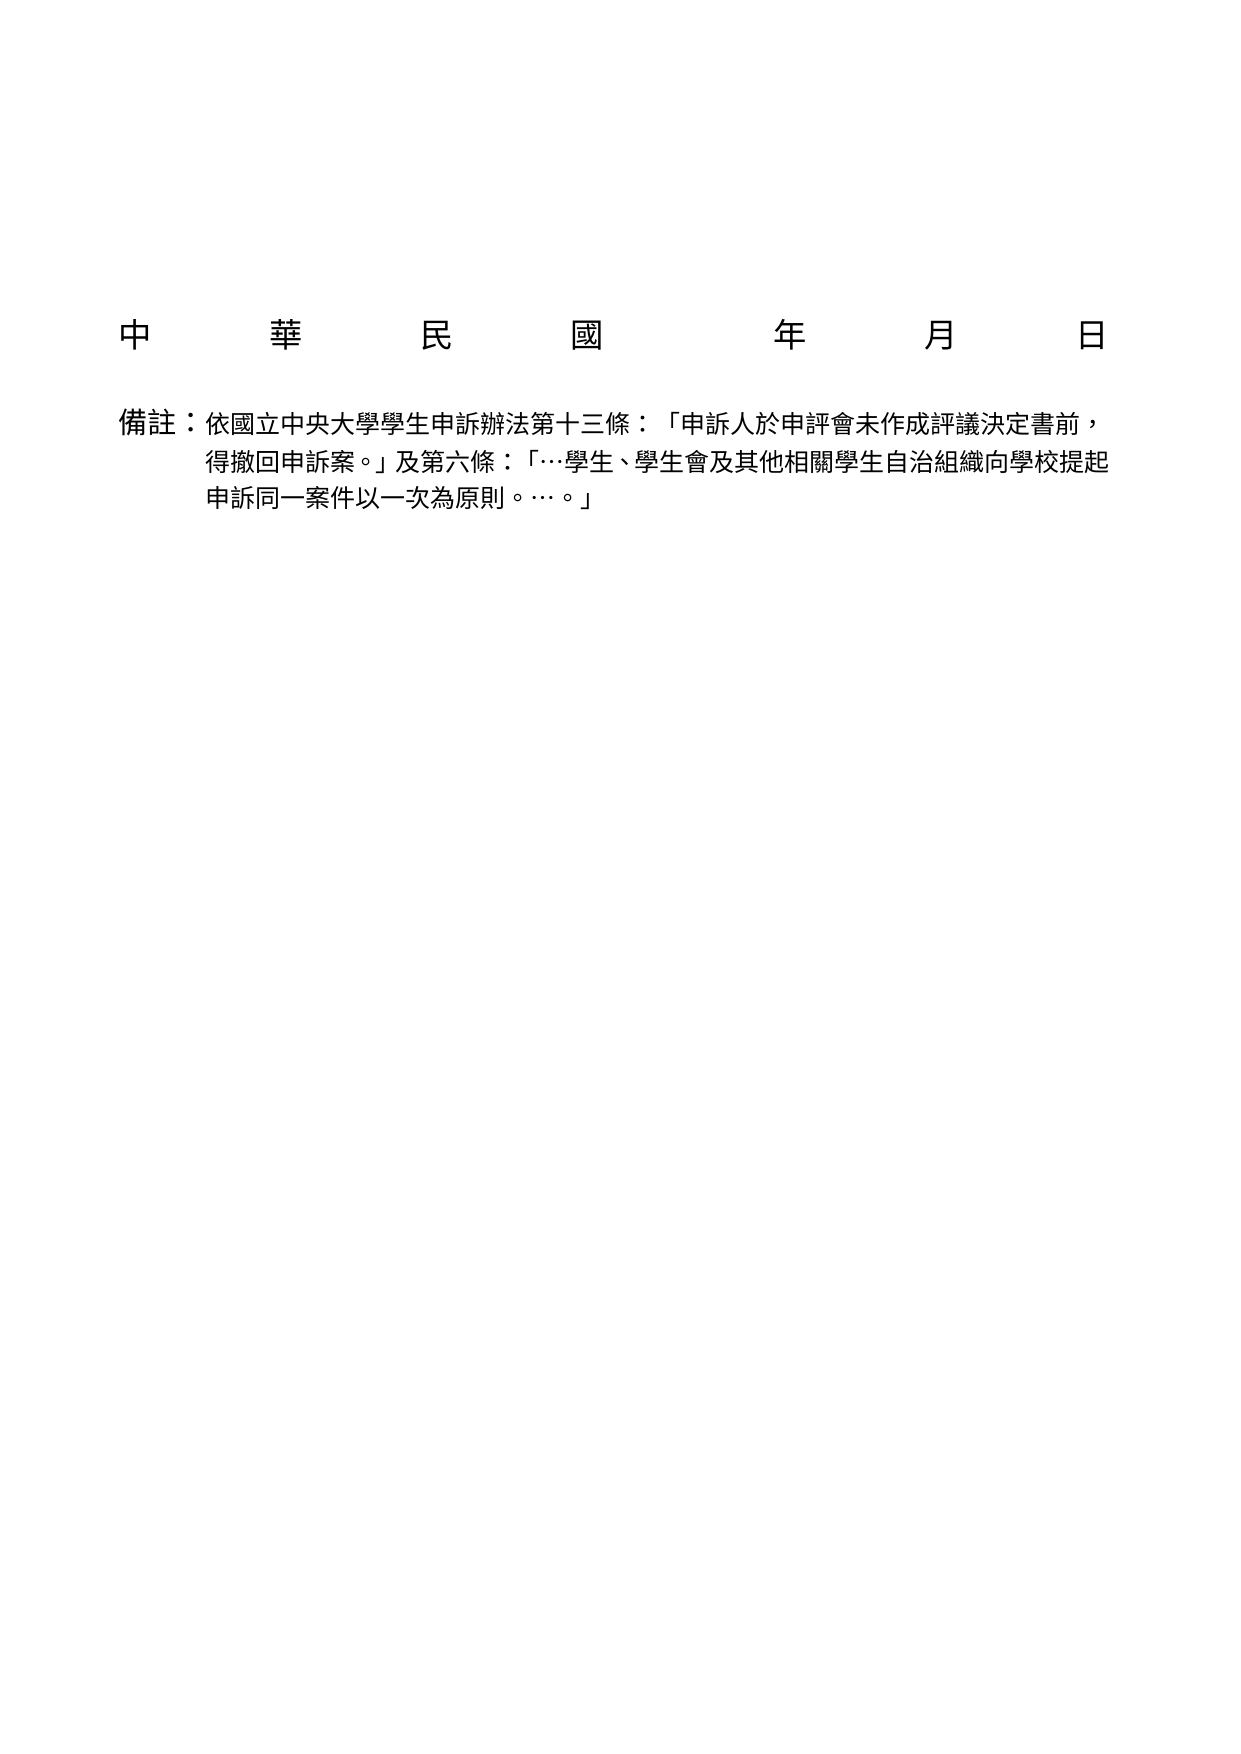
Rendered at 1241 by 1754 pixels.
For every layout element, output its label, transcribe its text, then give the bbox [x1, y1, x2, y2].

text 中 華 民 國 年 月 日 [118, 296, 1109, 371]
text 備註：依國立中央大學學生申訴辦法第十三條：「申訴人於申評會未作成評議決定書前，得撤回申訴案。」及第六條：「…學生、學生會及其他相關學生自治組織向學校提起申訴同一案件以一次為原則。…。」 [118, 400, 1109, 515]
